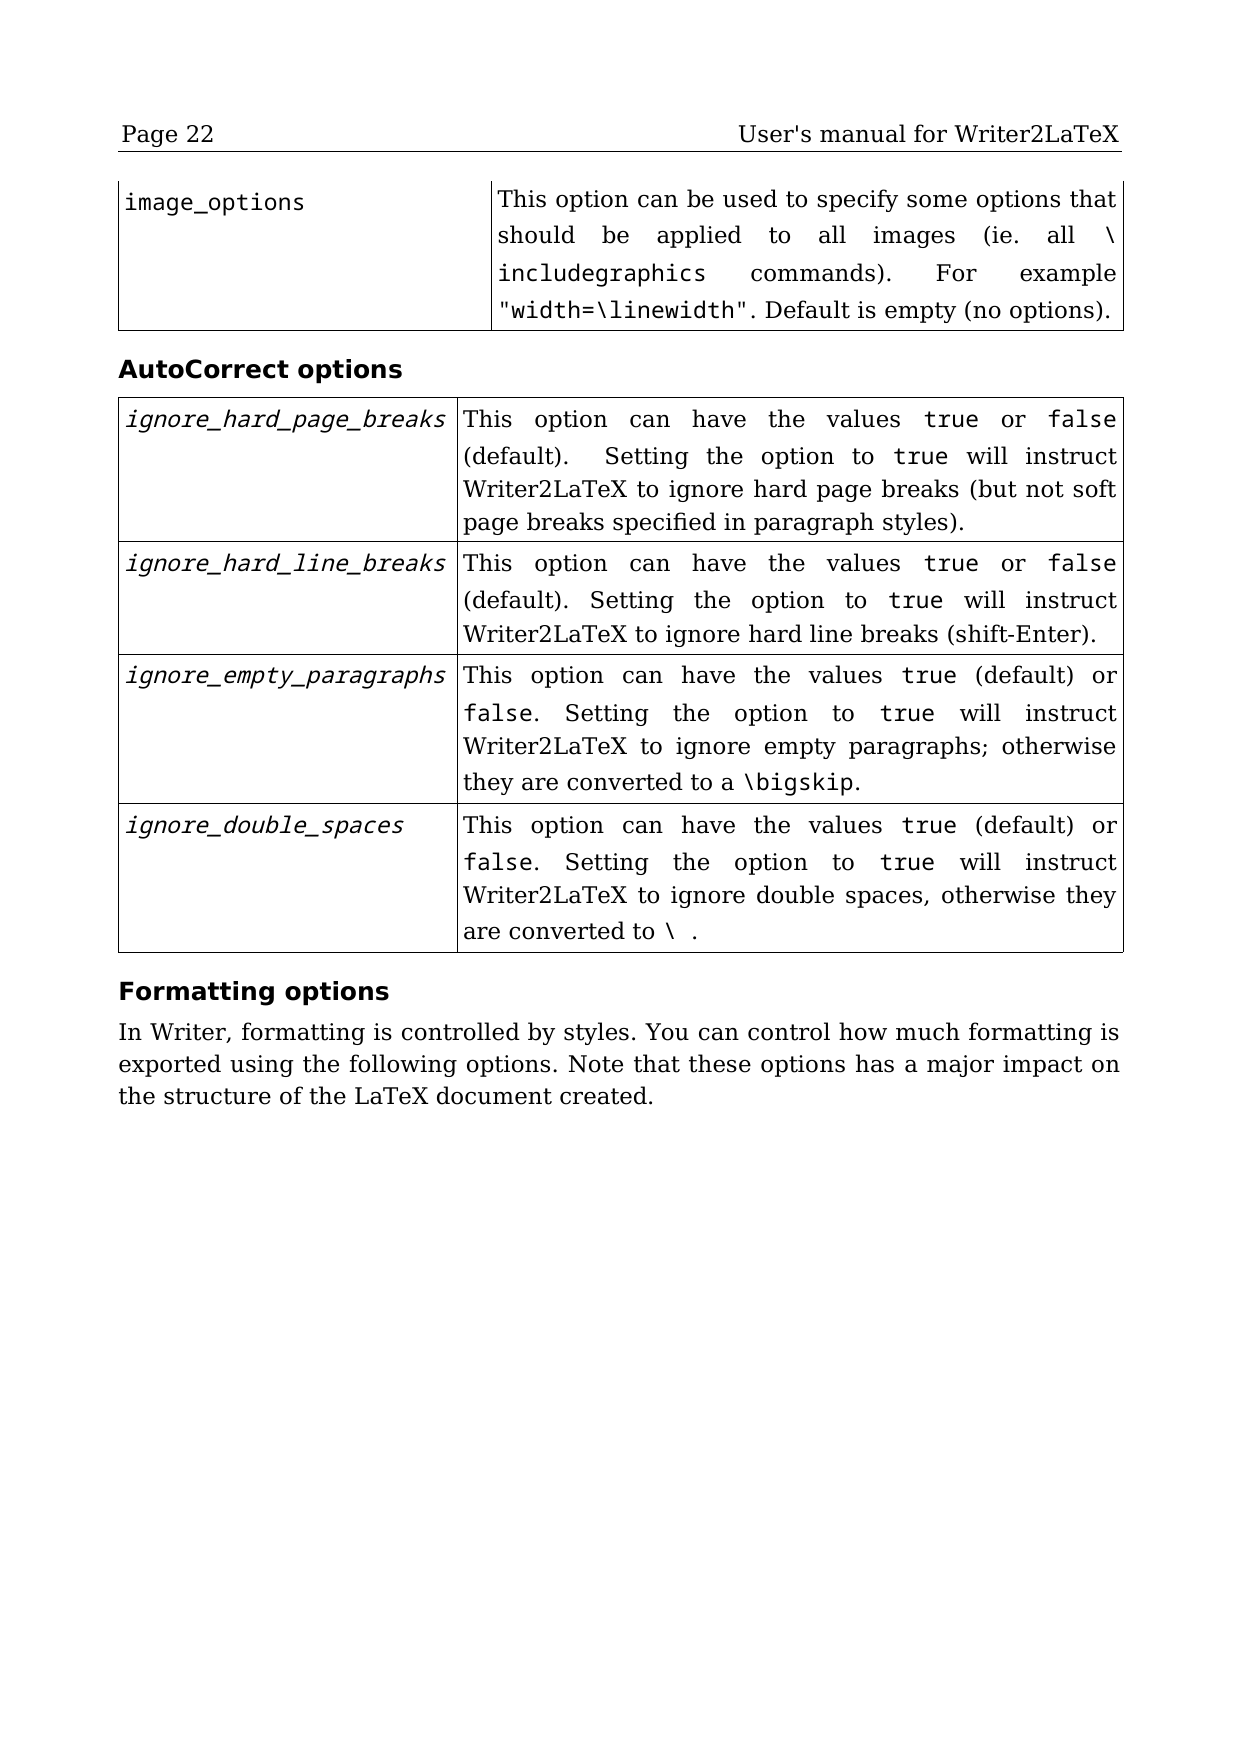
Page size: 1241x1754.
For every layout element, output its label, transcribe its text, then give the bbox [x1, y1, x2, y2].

table_header This option can have the values true or false (default). Setting the option to true will instruct Writer2LaTeX to ignore hard page breaks (but not soft page breaks specified in paragraph styles). [458, 398, 1123, 541]
table_header ignore_hard_page_breaks [119, 398, 457, 541]
table_cell ignore_hard_line_breaks [119, 542, 457, 654]
text In Writer, formatting is controlled by styles. You can control how much formatting is exported using the following options. Note that these options has a major impact on the structure of the LaTeX document created. [118, 1019, 1122, 1110]
table_cell This option can have the values true or false (default). Setting the option to true will instruct Writer2LaTeX to ignore hard line breaks (shift-Enter). [458, 542, 1123, 654]
table_cell image_options [119, 181, 491, 330]
table_cell This option can have the values true (default) or false. Setting the option to true will instruct Writer2LaTeX to ignore double spaces, otherwise they are converted to \ . [458, 804, 1123, 952]
subtitle Formatting options [118, 977, 1122, 1006]
table_cell ignore_double_spaces [119, 804, 457, 952]
table_cell This option can be used to specify some options that should be applied to all images (ie. all \includegraphics commands). For example "width=\linewidth". Default is empty (no options). [492, 181, 1123, 330]
table_cell This option can have the values true (default) or false. Setting the option to true will instruct Writer2LaTeX to ignore empty paragraphs; otherwise they are converted to a \bigskip. [458, 655, 1123, 803]
subtitle AutoCorrect options [118, 356, 1122, 384]
table_cell ignore_empty_paragraphs [119, 655, 457, 803]
